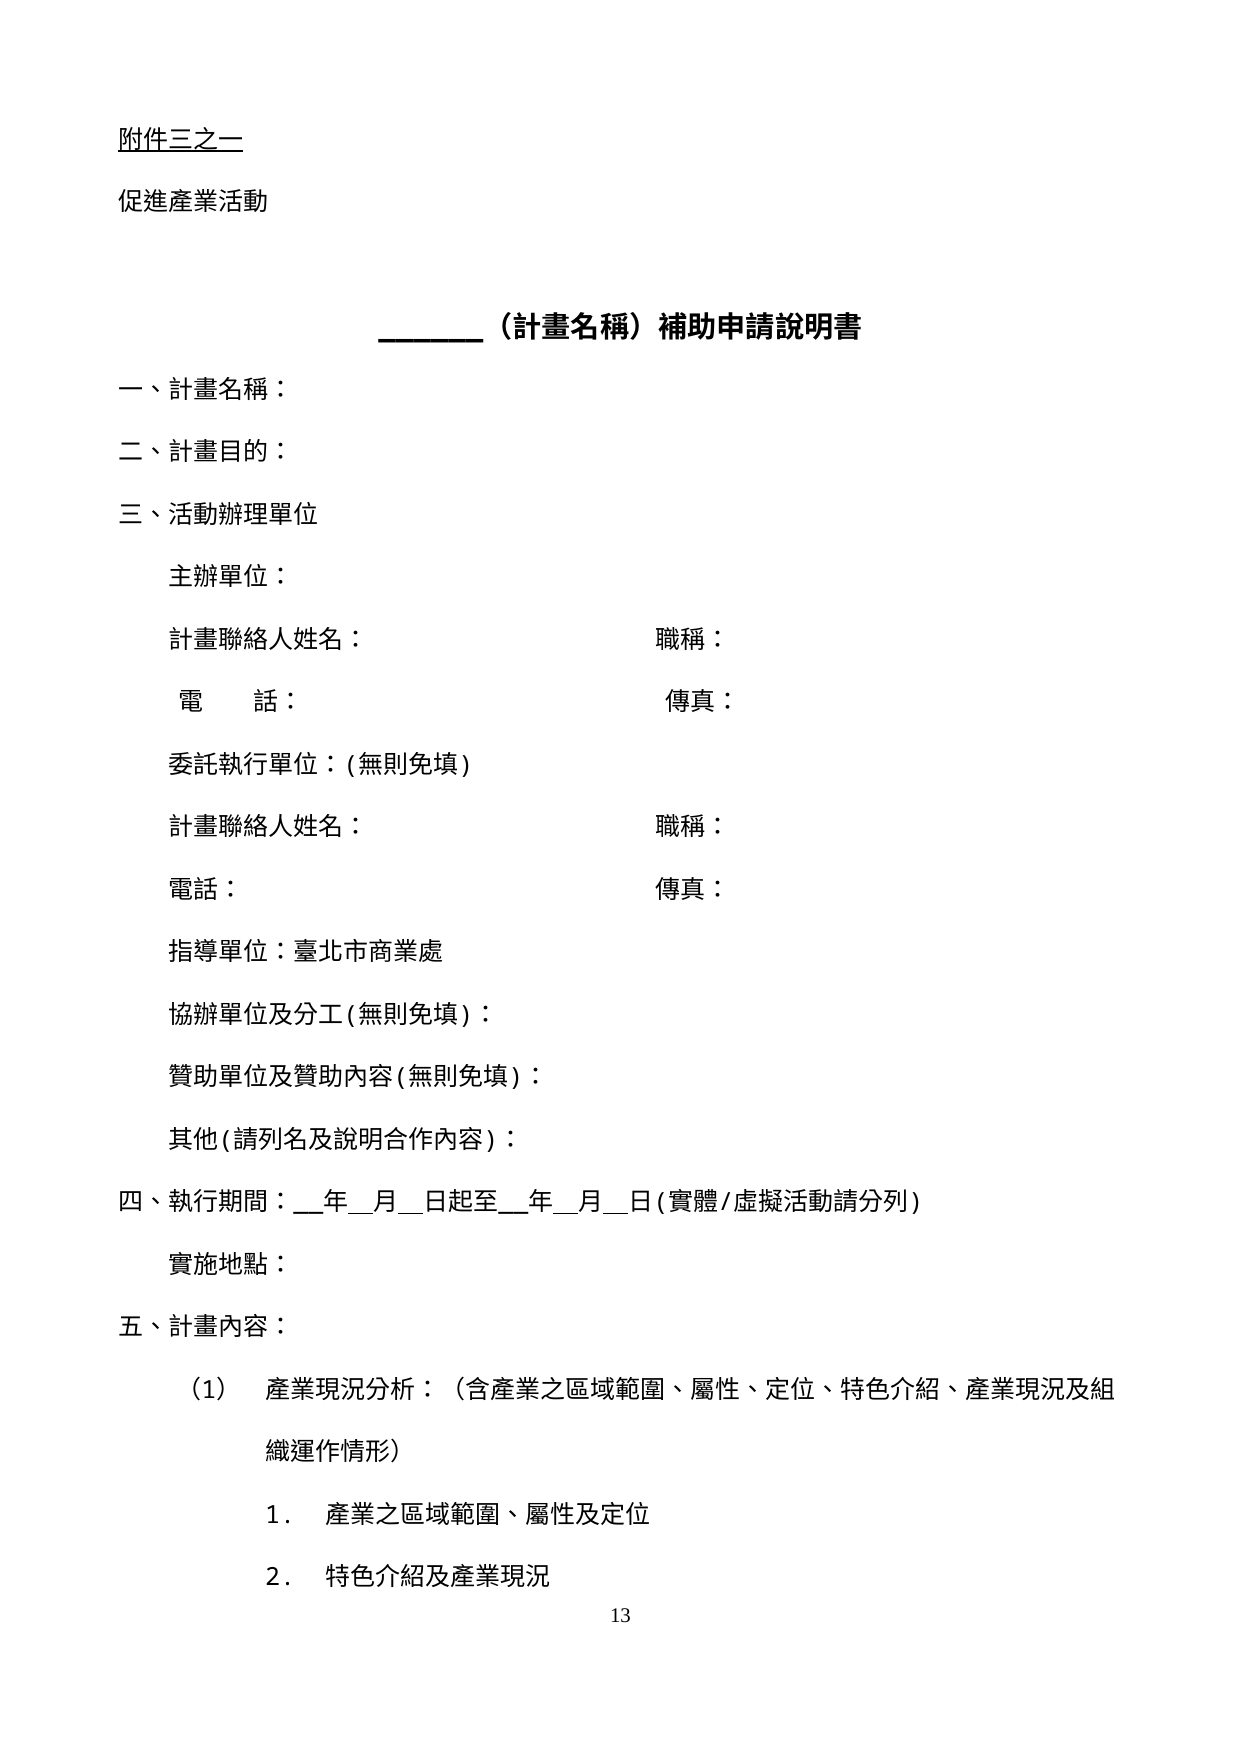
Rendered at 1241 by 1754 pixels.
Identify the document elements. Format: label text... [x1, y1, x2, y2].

text 實施地點： [118, 1221, 1122, 1283]
text 一、計畫名稱： [118, 346, 1122, 408]
text 協辦單位及分工(無則免填)： [118, 971, 1122, 1033]
text 2. 特色介紹及產業現況 [265, 1533, 1122, 1596]
text 三、活動辦理單位 [118, 471, 1122, 533]
text 附件三之一 [118, 96, 1122, 158]
text 計畫聯絡人姓名： 職稱： [118, 596, 1122, 658]
text 1. 產業之區域範圍、屬性及定位 [265, 1471, 1122, 1533]
list 產業現況分析：（含產業之區域範圍、屬性、定位、特色介紹、產業現況及組織運作情形） [176, 1346, 1122, 1471]
text 指導單位：臺北市商業處 [118, 908, 1122, 971]
text 計畫聯絡人姓名： 職稱： [118, 783, 1122, 846]
text 二、計畫目的： [118, 408, 1122, 471]
text 電 話： 傳真： [118, 658, 1122, 721]
text 四、執行期間：__年 月 日起至__年 月 日(實體/虛擬活動請分列) [118, 1158, 1122, 1221]
text 其他(請列名及說明合作內容)： [118, 1096, 1122, 1158]
text 促進產業活動 [118, 158, 1122, 221]
text 委託執行單位：(無則免填) [118, 721, 1122, 783]
text 贊助單位及贊助內容(無則免填)： [118, 1033, 1122, 1096]
text ______（計畫名稱）補助申請說明書 [118, 283, 1122, 346]
text 電話： 傳真： [118, 846, 1122, 908]
text 主辦單位： [118, 533, 1122, 596]
text 五、計畫內容： [118, 1283, 1122, 1346]
